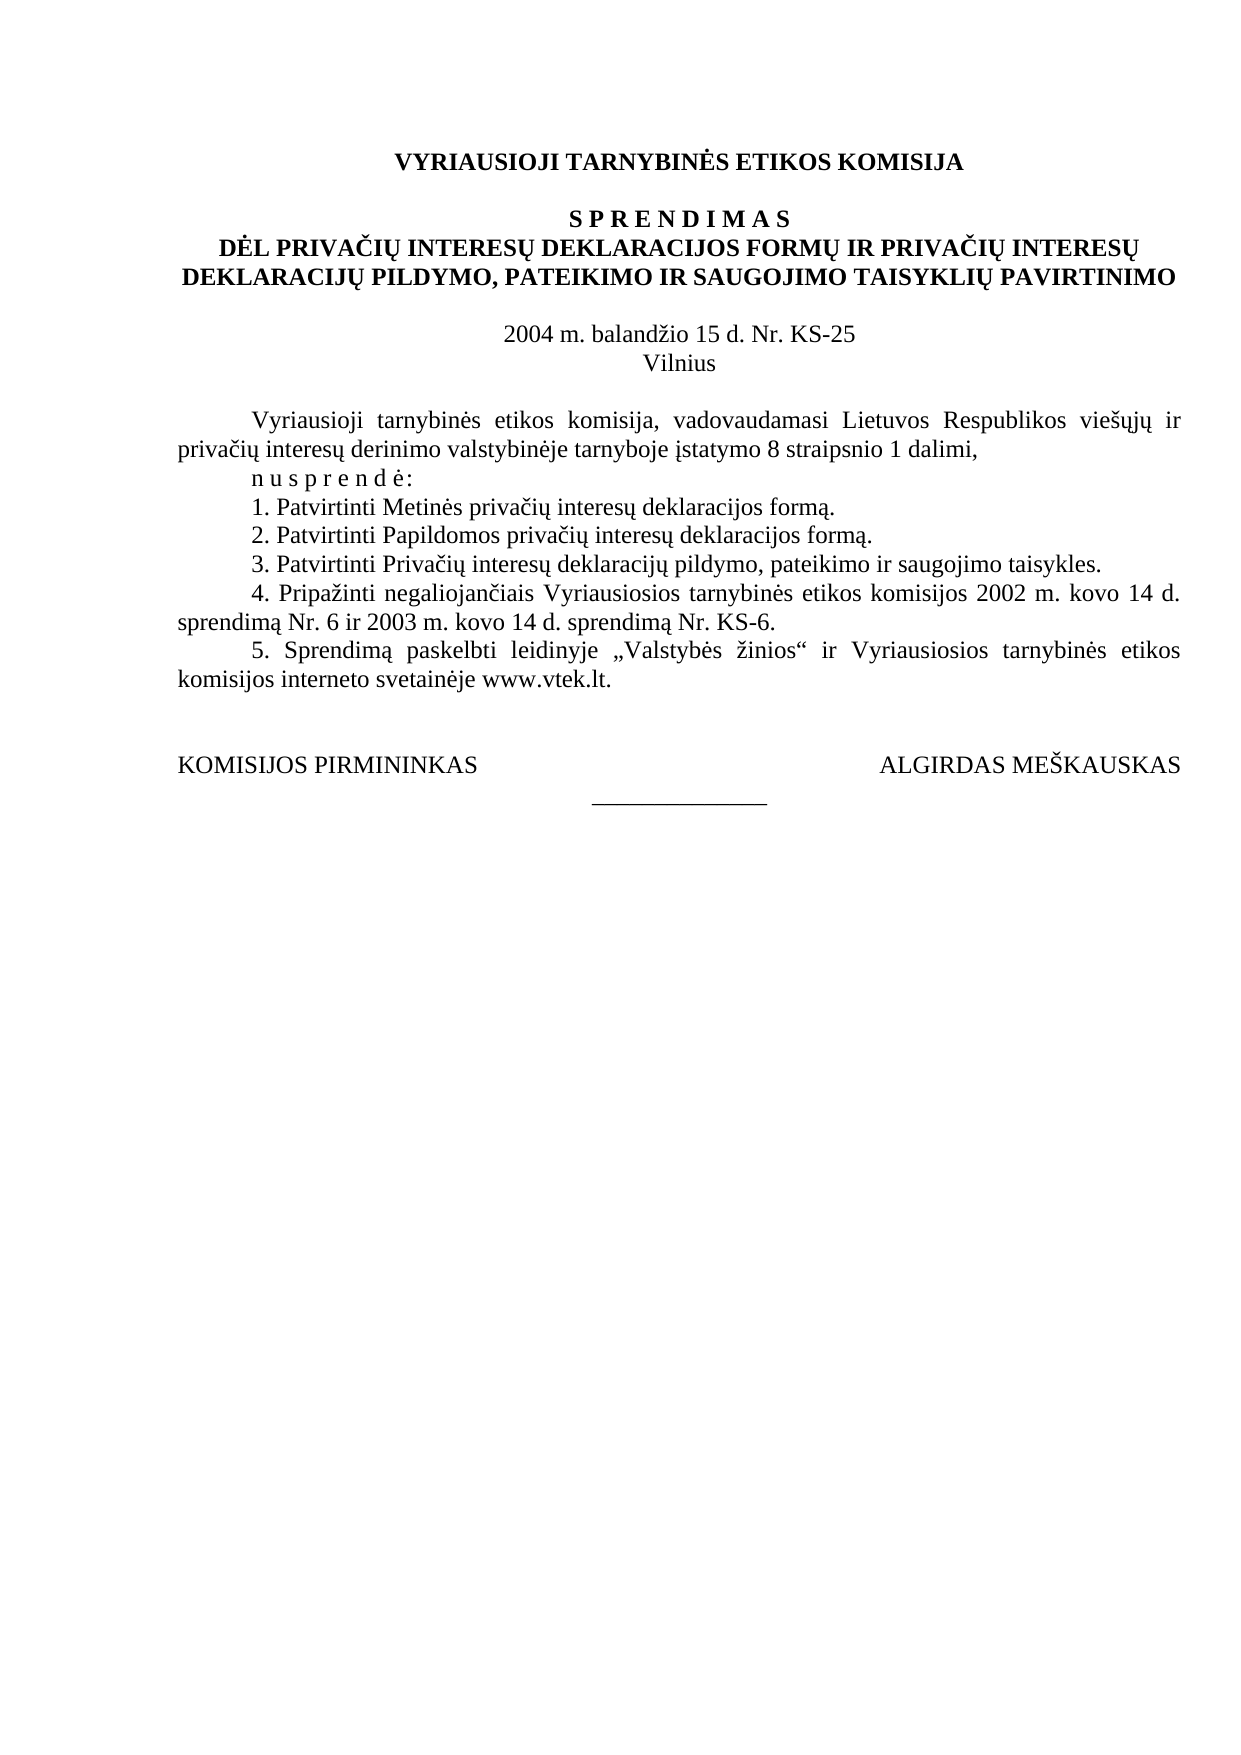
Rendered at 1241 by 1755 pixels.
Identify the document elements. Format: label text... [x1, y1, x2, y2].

text 2004 m. balandžio 15 d. Nr. KS-25 [177, 319, 1181, 348]
text nusprendė: [177, 463, 1181, 492]
text 3. Patvirtinti Privačių interesų deklaracijų pildymo, pateikimo ir saugojimo taisykles. [177, 549, 1181, 578]
text DĖL PRIVAČIŲ INTERESŲ DEKLARACIJOS FORMŲ IR PRIVAČIŲ INTERESŲ DEKLARACIJŲ PILDYMO, PATEIKIMO IR SAUGOJIMO TAISYKLIŲ PAVIRTINIMO [177, 233, 1181, 291]
text 5. Sprendimą paskelbti leidinyje „Valstybės žinios“ ir Vyriausiosios tarnybinės etikos komisijos interneto svetainėje www.vtek.lt. [177, 636, 1181, 693]
text VYRIAUSIOJI TARNYBINĖS ETIKOS KOMISIJA [177, 147, 1181, 176]
text 4. Pripažinti negaliojančiais Vyriausiosios tarnybinės etikos komisijos 2002 m. kovo 14 d. sprendimą Nr. 6 ir 2003 m. kovo 14 d. sprendimą Nr. KS-6. [177, 578, 1181, 636]
text 2. Patvirtinti Papildomos privačių interesų deklaracijos formą. [177, 521, 1181, 549]
text ______________ [177, 779, 1181, 808]
text Vyriausioji tarnybinės etikos komisija, vadovaudamasi Lietuvos Respublikos viešųjų ir privačių interesų derinimo valstybinėje tarnyboje įstatymo 8 straipsnio 1 dalimi, [177, 406, 1181, 463]
text Vilnius [177, 348, 1181, 377]
text S P R E N D I M A S [177, 204, 1181, 233]
text 1. Patvirtinti Metinės privačių interesų deklaracijos formą. [177, 492, 1181, 521]
text KOMISIJOS PIRMININKAS ALGIRDAS MEŠKAUSKAS [177, 751, 1181, 779]
